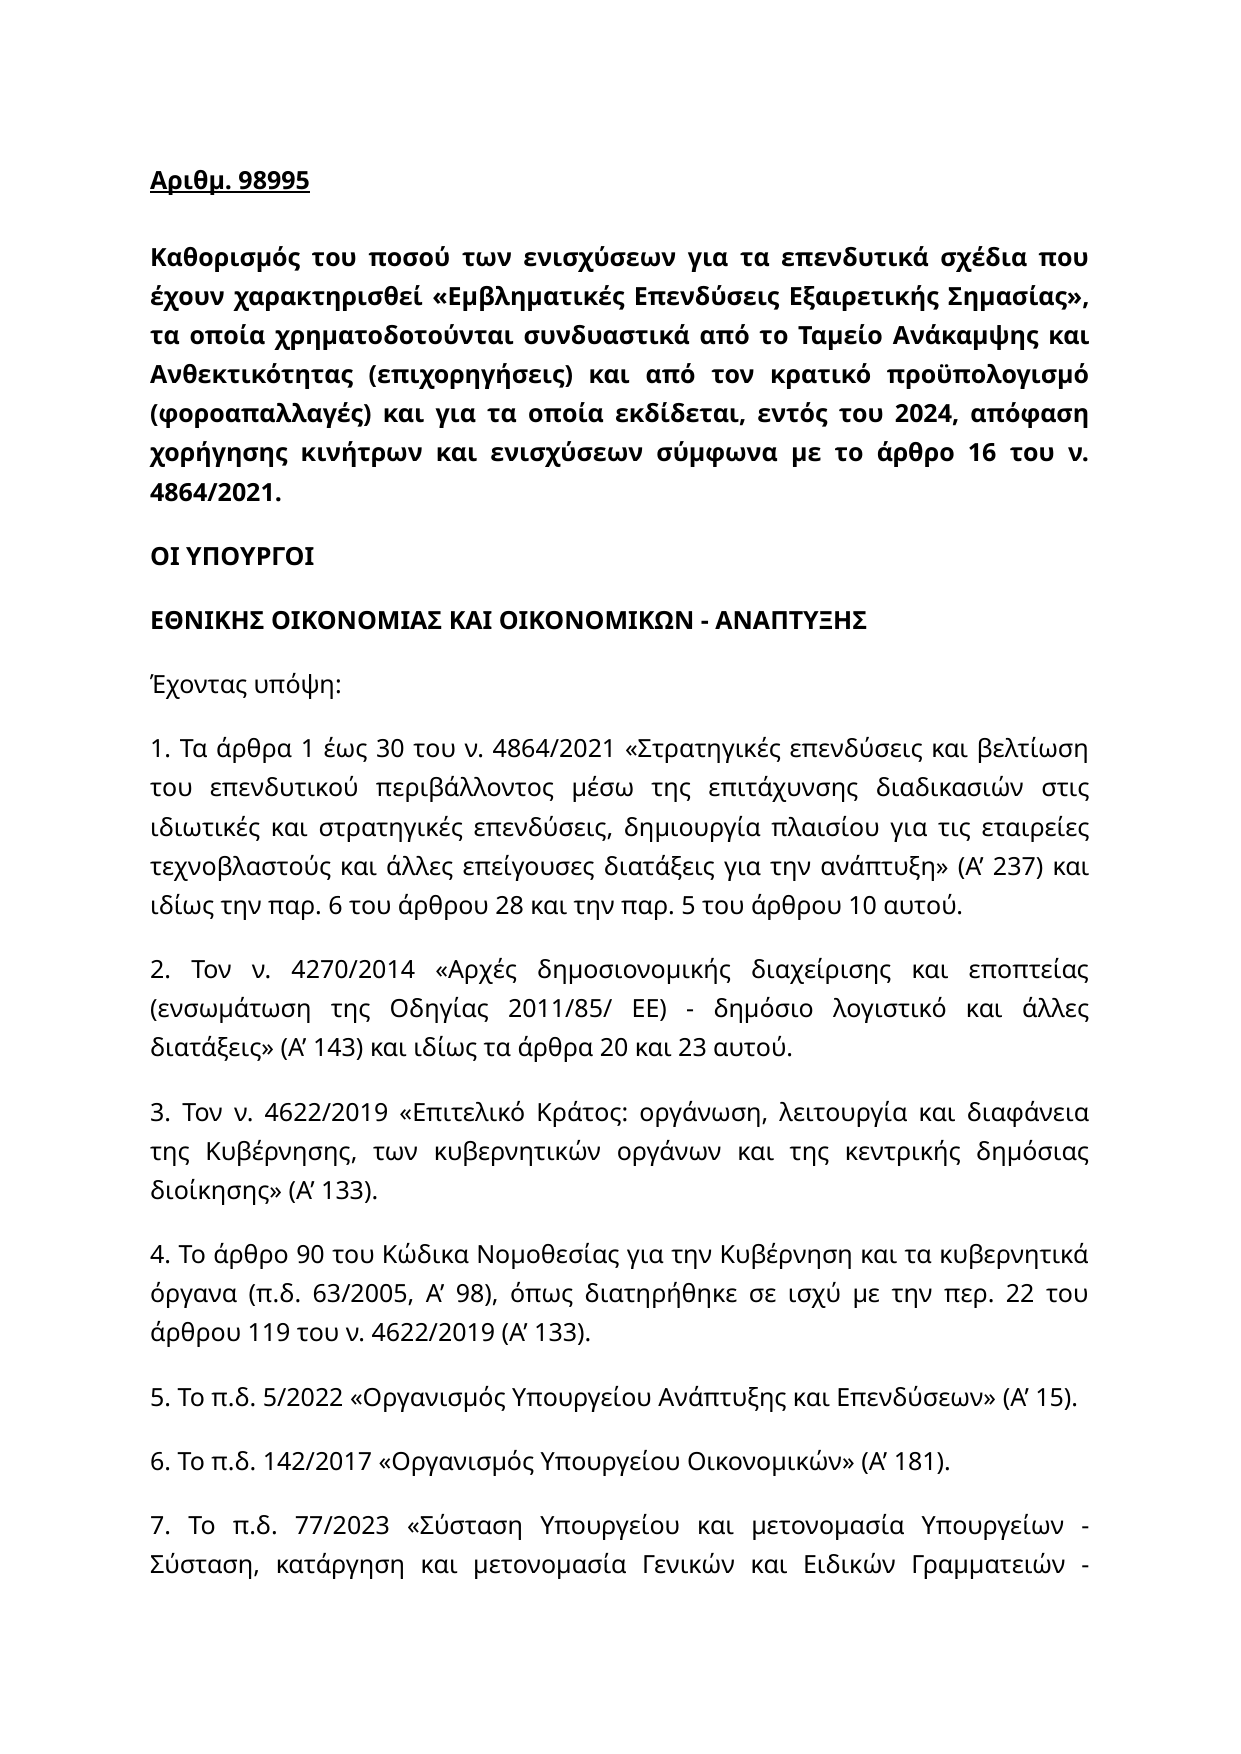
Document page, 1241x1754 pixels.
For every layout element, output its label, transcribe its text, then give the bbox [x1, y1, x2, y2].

title Αριθμ. 98995 [150, 162, 1090, 197]
text 5. Το π.δ. 5/2022 «Οργανισμός Υπουργείου Ανάπτυξης και Επενδύσεων» (Α’ 15). [150, 1379, 1090, 1413]
text 4. Το άρθρο 90 του Κώδικα Νομοθεσίας για την Κυβέρνηση και τα κυβερνητικά όργανα (π.δ. 63/2005, Α’ 98), όπως διατηρήθηκε σε ισχύ με την περ. 22 του άρθρου 119 του ν. 4622/2019 (Α’ 133). [150, 1237, 1090, 1349]
text 3. Τον ν. 4622/2019 «Επιτελικό Κράτος: οργάνωση, λειτουργία και διαφάνεια της Κυβέρνησης, των κυβερνητικών οργάνων και της κεντρικής δημόσιας διοίκησης» (Α’ 133). [150, 1094, 1090, 1207]
text ΕΘΝΙΚΗΣ ΟΙΚΟΝΟΜΙΑΣ ΚΑΙ ΟΙΚΟΝΟΜΙΚΩΝ - ΑΝΑΠΤΥΞΗΣ [150, 602, 1090, 637]
text 2. Τον ν. 4270/2014 «Αρχές δημοσιονομικής διαχείρισης και εποπτείας (ενσωμάτωση της Οδηγίας 2011/85/ ΕΕ) - δημόσιο λογιστικό και άλλες διατάξεις» (Α’ 143) και ιδίως τα άρθρα 20 και 23 αυτού. [150, 952, 1090, 1064]
text 7. Το π.δ. 77/2023 «Σύσταση Υπουργείου και μετονομασία Υπουργείων - Σύσταση, κατάργηση και μετονομασία Γενικών και Ειδικών Γραμματειών [150, 1507, 1090, 1581]
text 1. Τα άρθρα 1 έως 30 του ν. 4864/2021 «Στρατηγικές επενδύσεις και βελτίωση του επενδυτικού περιβάλλοντος μέσω της επιτάχυνσης διαδικασιών στις ιδιωτικές και στρατηγικές επενδύσεις, δημιουργία πλαισίου για τις εταιρείες τεχνοβλαστούς και άλλες επείγουσες διατάξεις για την ανάπτυξη» (Α’ 237) και ιδίως την παρ. 6 του άρθρου 28 και την παρ. 5 του άρθρου 10 αυτού. [150, 731, 1090, 922]
text Έχοντας υπόψη: [150, 667, 1090, 701]
text 6. Το π.δ. 142/2017 «Οργανισμός Υπουργείου Οικονομικών» (Α’ 181). [150, 1443, 1090, 1477]
text Καθορισμός του ποσού των ενισχύσεων για τα επενδυτικά σχέδια που έχουν χαρακτηρισθεί «Εμβληματικές Επενδύσεις Εξαιρετικής Σημασίας», τα οποία χρηματοδοτούνται συνδυαστικά από το Ταμείο Ανάκαμψης και Ανθεκτικότητας (επιχορηγήσεις) και από τον κρατικό προϋπολογισμό (φοροαπαλλαγές) και για τα οποία εκδίδεται, εντός του 2024, απόφαση χορήγησης κινήτρων και ενισχύσεων σύμφωνα με το άρθρο 16 του ν. 4864/2021. [150, 239, 1090, 508]
text ΟΙ ΥΠΟΥΡΓΟΙ [150, 538, 1090, 572]
